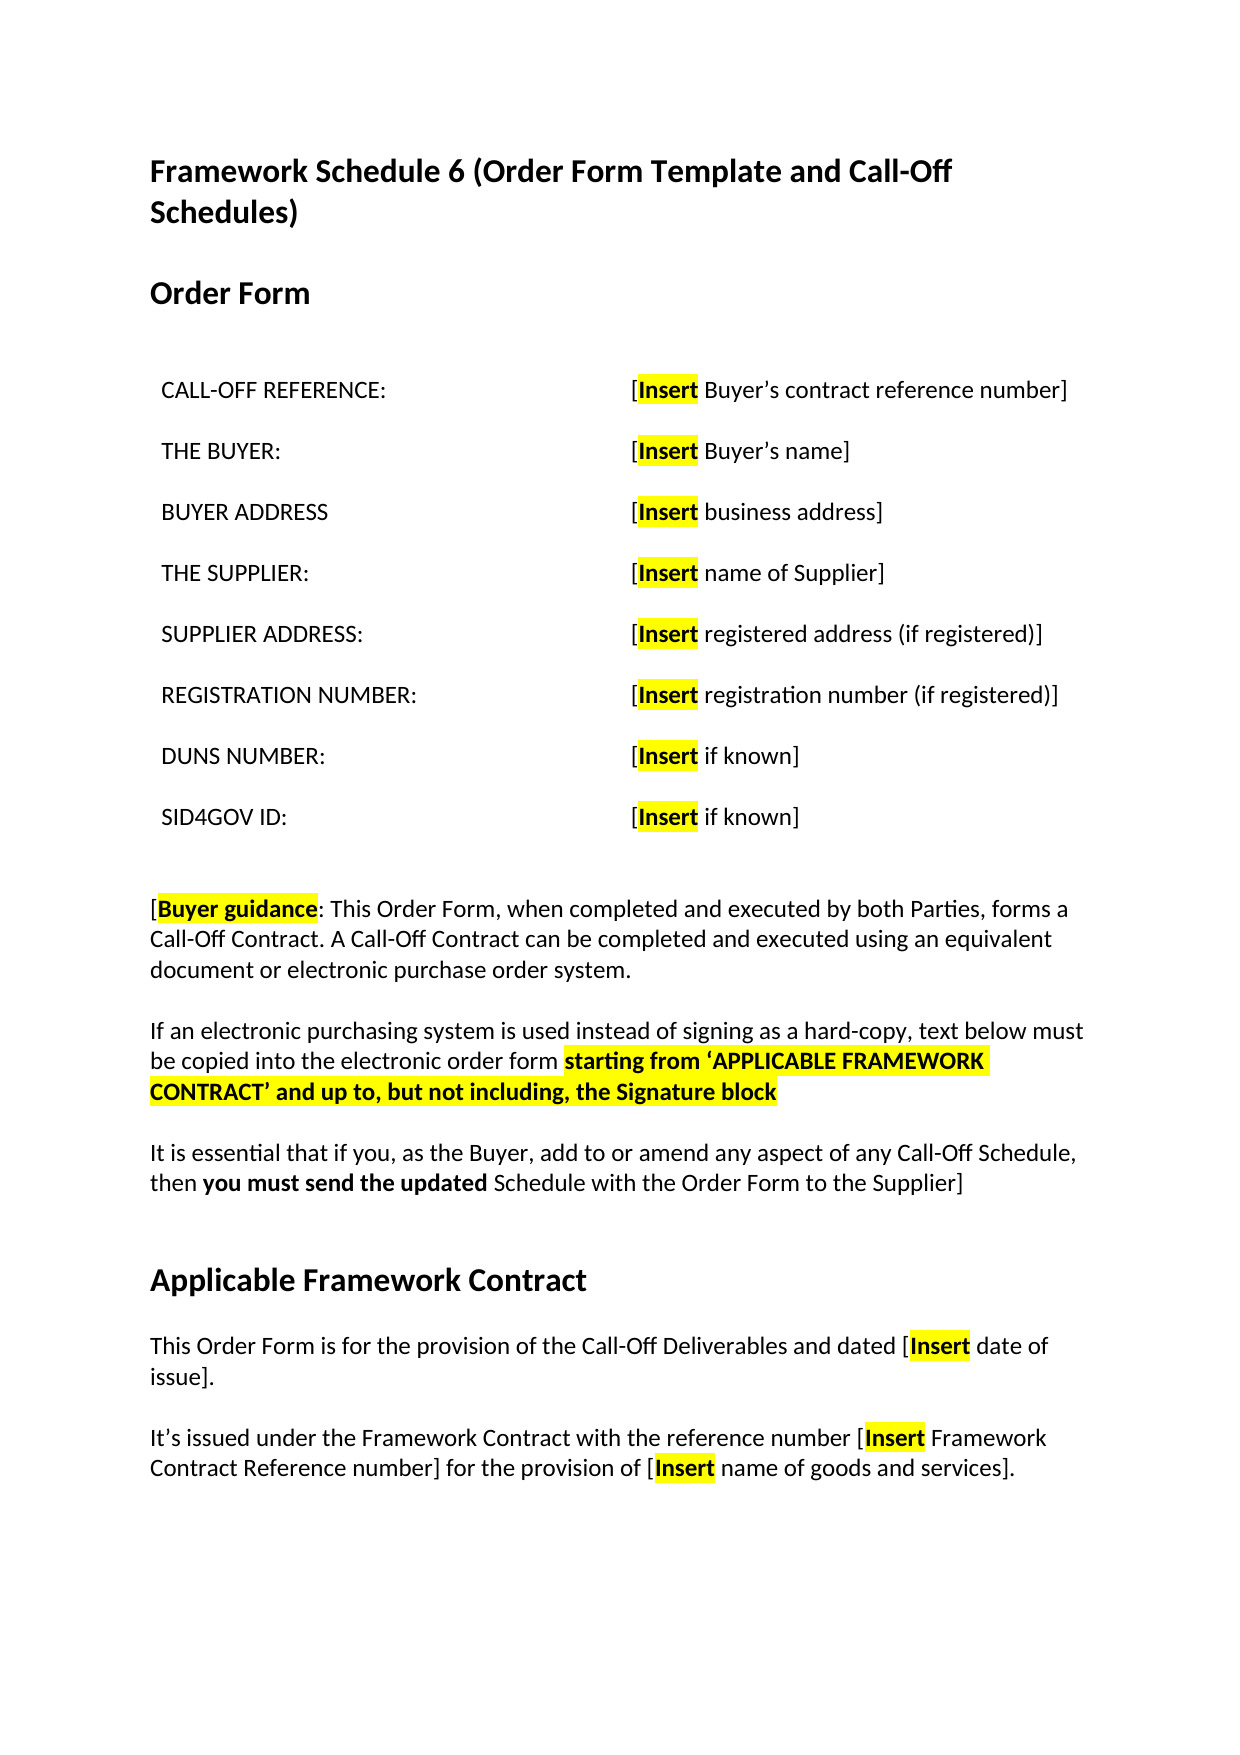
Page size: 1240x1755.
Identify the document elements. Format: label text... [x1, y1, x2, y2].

text It is essential that if you, as the Buyer, add to or amend any aspect of any Call-Off Schedule, then you must send the updated Schedule with the Order Form to the Supplier] [150, 1137, 1089, 1198]
table_cell [Insert Buyer’s name] [619, 435, 1088, 496]
table_cell [Insert business address] [619, 496, 1088, 557]
table_header [Insert Buyer’s contract reference number] [619, 374, 1088, 435]
table_header CALL-OFF REFERENCE: [150, 374, 619, 435]
table_cell SID4GOV ID: [150, 801, 619, 862]
text Applicable Framework Contract [150, 1259, 1089, 1300]
table_cell [Insert if known] [619, 801, 1088, 862]
table_cell DUNS NUMBER: [150, 740, 619, 801]
table_cell [Insert if known] [619, 740, 1088, 801]
table_cell REGISTRATION NUMBER: [150, 679, 619, 740]
table_cell THE BUYER: [150, 435, 619, 496]
text [Buyer guidance: This Order Form, when completed and executed by both Parties, forms a Call-Off Contract. A Call-Off Contract can be completed and executed using an equivalent document or electronic purchase order system. [150, 893, 1089, 984]
text Order Form [150, 272, 1089, 313]
table_cell THE SUPPLIER: [150, 557, 619, 618]
table_cell [Insert registration number (if registered)] [619, 679, 1088, 740]
table_cell BUYER ADDRESS [150, 496, 619, 557]
text If an electronic purchasing system is used instead of signing as a hard-copy, text below must be copied into the electronic order form starting from ‘APPLICABLE FRAMEWORK CONTRACT’ and up to, but not including, the Signature block [150, 1015, 1089, 1106]
table_cell [Insert name of Supplier] [619, 557, 1088, 618]
table_cell SUPPLIER ADDRESS: [150, 618, 619, 679]
text Framework Schedule 6 (Order Form Template and Call-Off Schedules) [150, 150, 1089, 231]
text It’s issued under the Framework Contract with the reference number [Insert Framework Contract Reference number] for the provision of [Insert name of goods and services]. [150, 1422, 1089, 1483]
text This Order Form is for the provision of the Call-Off Deliverables and dated [Insert date of issue]. [150, 1330, 1089, 1391]
table_cell [Insert registered address (if registered)] [619, 618, 1088, 679]
